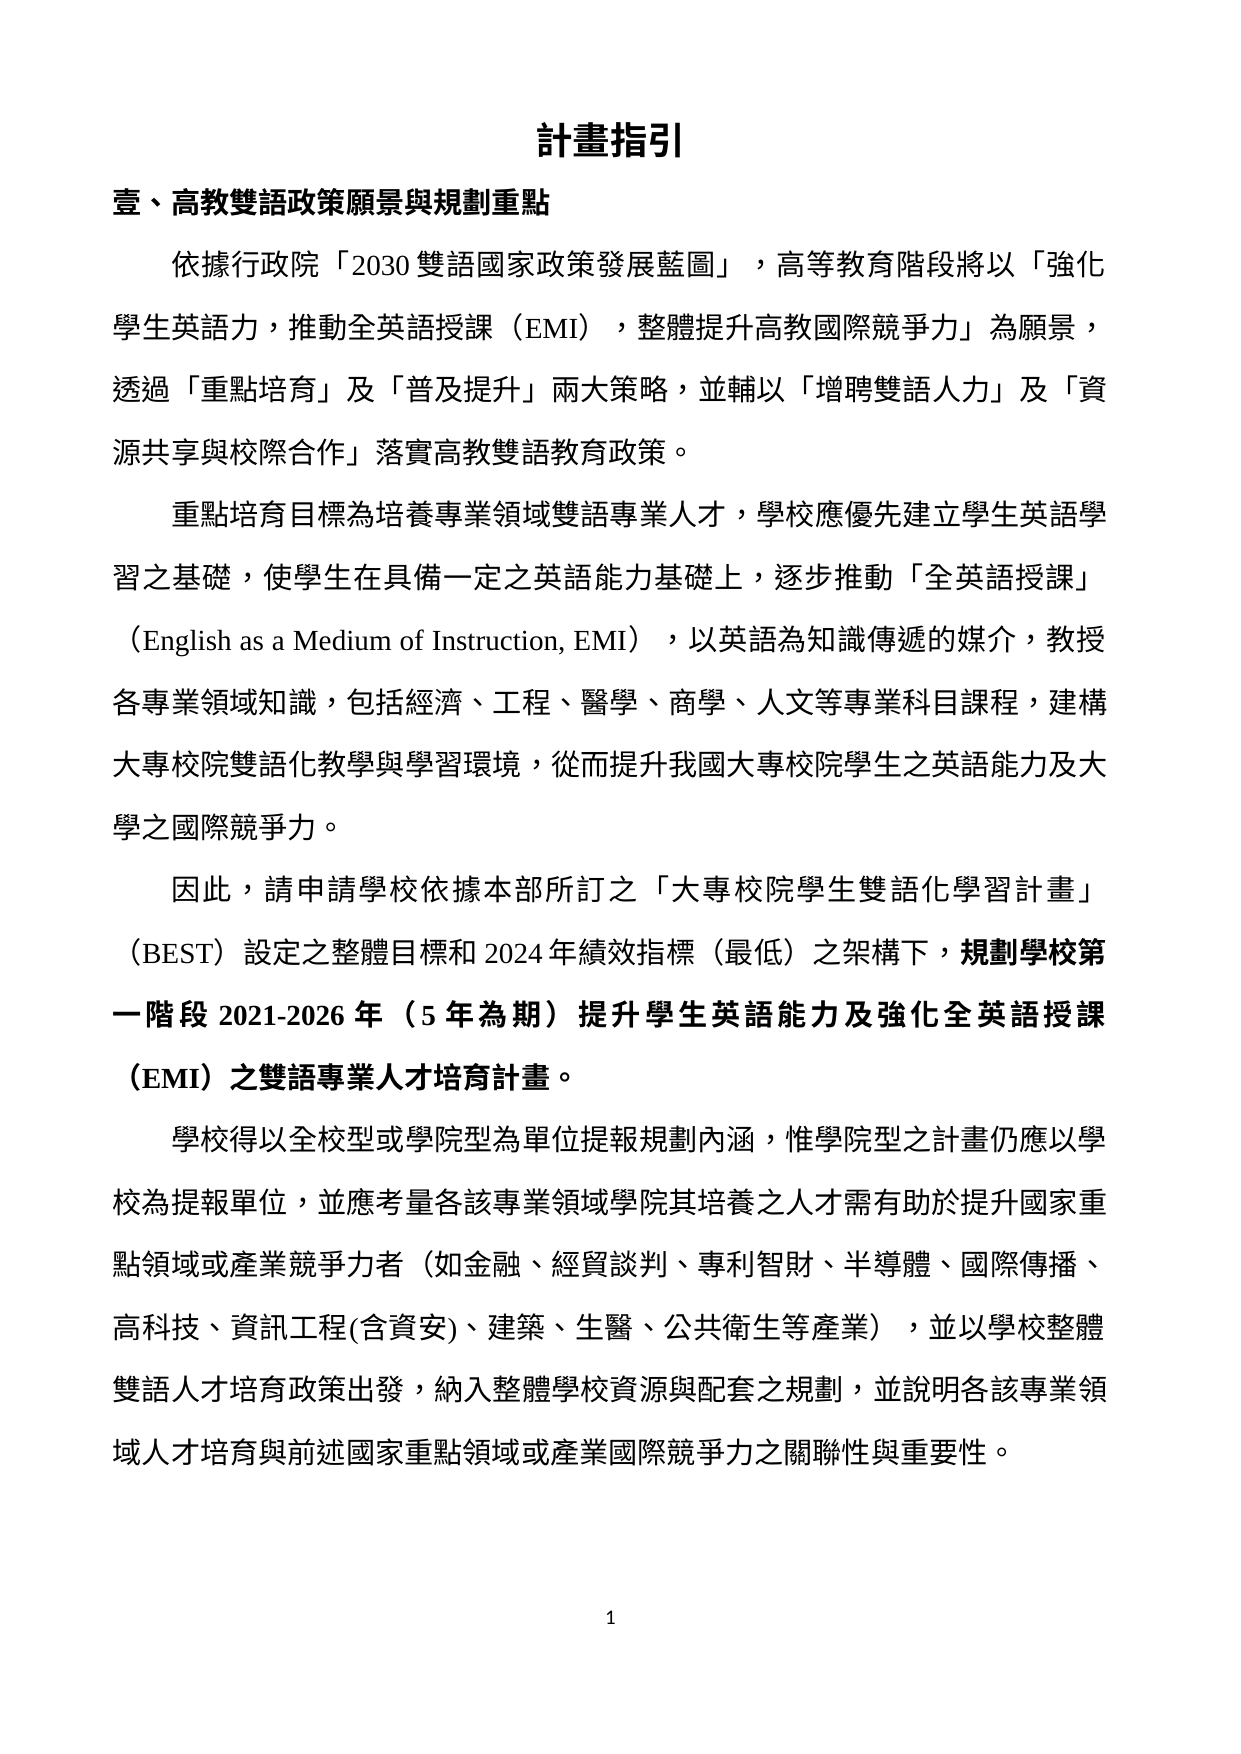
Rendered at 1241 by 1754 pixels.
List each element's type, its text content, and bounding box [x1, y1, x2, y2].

text 計畫指引 [112, 96, 1107, 159]
text 重點培育目標為培養專業領域雙語專業人才，學校應優先建立學生英語學習之基礎，使學生在具備一定之英語能力基礎上，逐步推動「全英語授課」（English as a Medium of Instruction, EMI），以英語為知識傳遞的媒介，教授各專業領域知識，包括經濟、工程、醫學、商學、人文等專業科目課程，建構大專校院雙語化教學與學習環境，從而提升我國大專校院學生之英語能力及大學之國際競爭力。 [112, 471, 1107, 846]
list 高教雙語政策願景與規劃重點 [112, 159, 1107, 221]
text 學校得以全校型或學院型為單位提報規劃內涵，惟學院型之計畫仍應以學校為提報單位，並應考量各該專業領域學院其培養之人才需有助於提升國家重點領域或產業競爭力者（如金融、經貿談判、專利智財、半導體、國際傳播、高科技、資訊工程(含資安)、建築、生醫、公共衛生等產業），並以學校整體雙語人才培育政策出發，納入整體學校資源與配套之規劃，並說明各該專業領域人才培育與前述國家重點領域或產業國際競爭力之關聯性與重要性。 [112, 1096, 1107, 1471]
text 依據行政院「2030雙語國家政策發展藍圖」，高等教育階段將以「強化學生英語力，推動全英語授課（EMI），整體提升高教國際競爭力」為願景，透過「重點培育」及「普及提升」兩大策略，並輔以「增聘雙語人力」及「資源共享與校際合作」落實高教雙語教育政策。 [112, 221, 1107, 471]
text 因此，請申請學校依據本部所訂之「大專校院學生雙語化學習計畫」（BEST）設定之整體目標和2024年績效指標（最低）之架構下，規劃學校第一階段2021-2026年（5年為期）提升學生英語能力及強化全英語授課（EMI）之雙語專業人才培育計畫。 [112, 846, 1107, 1096]
